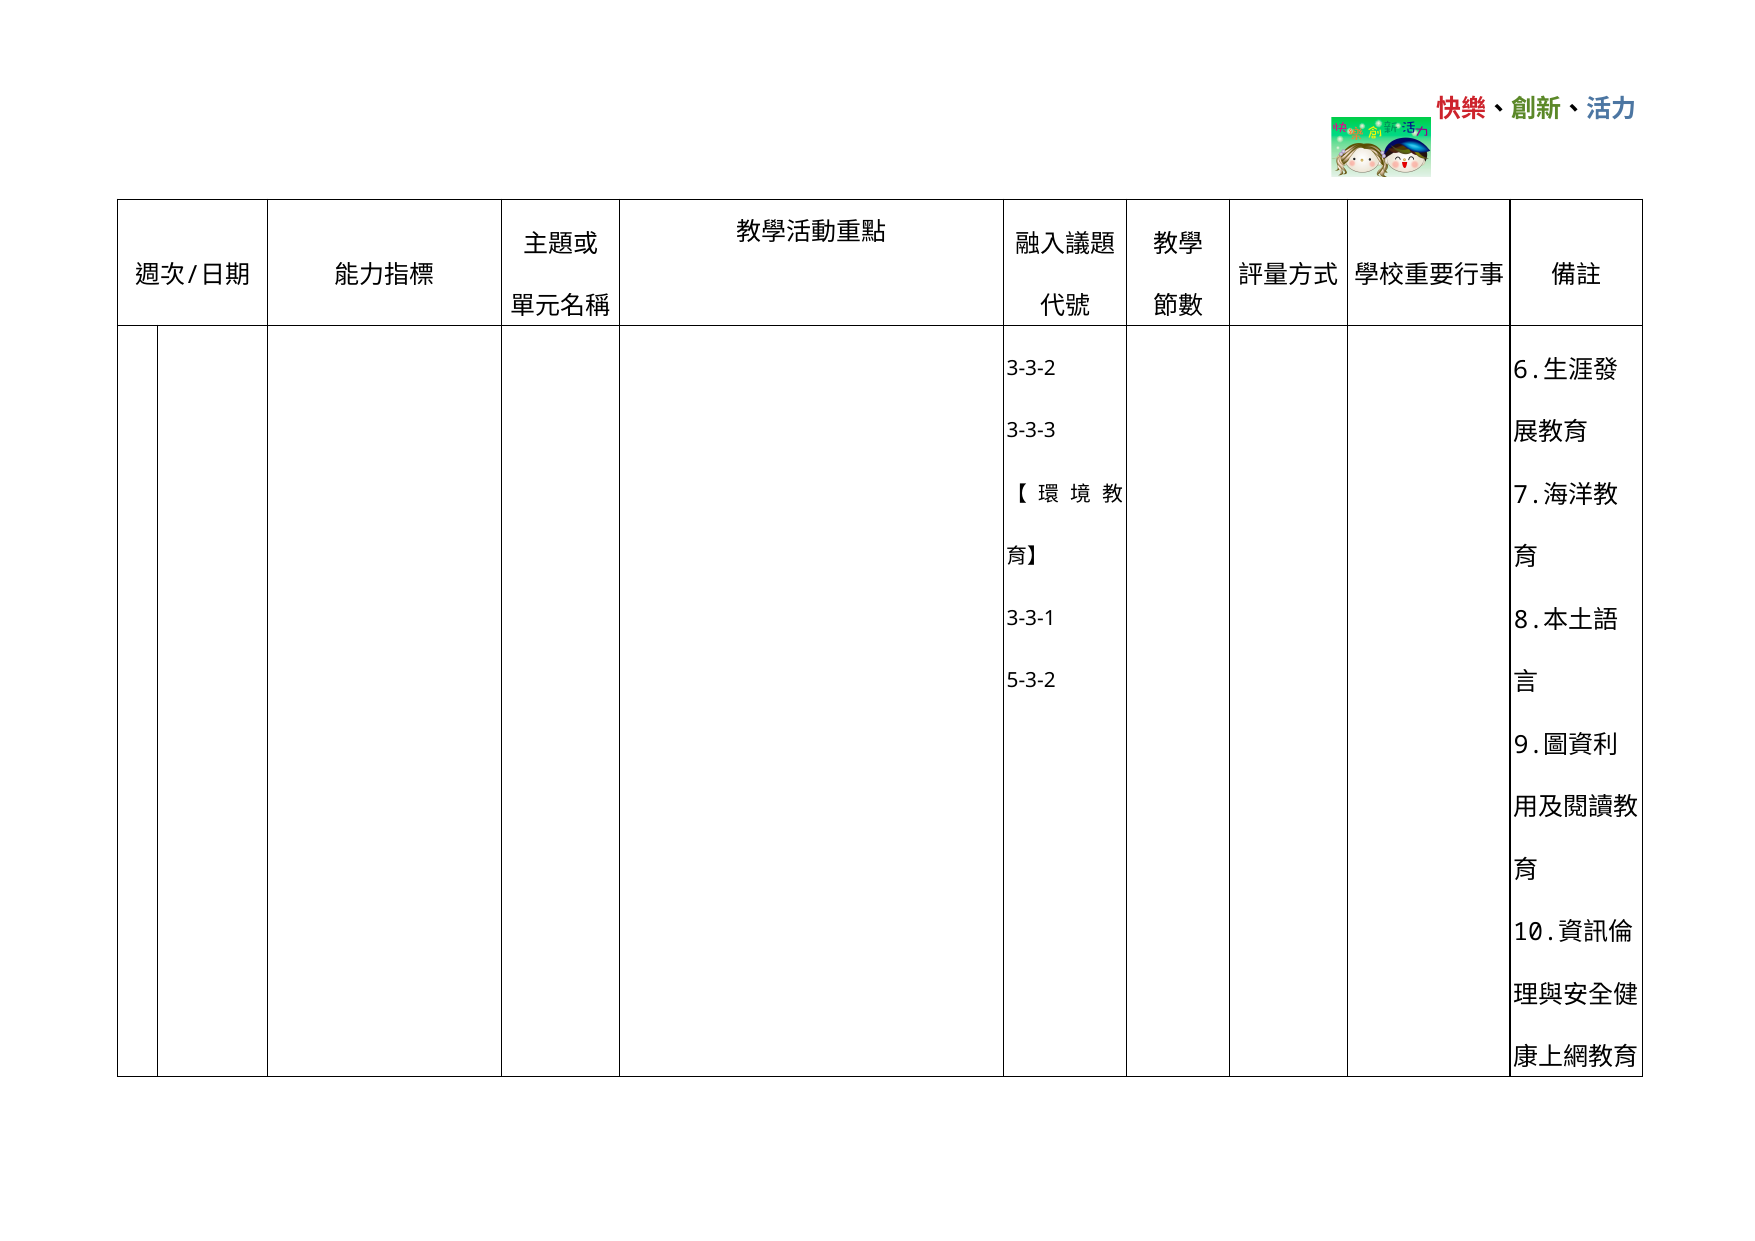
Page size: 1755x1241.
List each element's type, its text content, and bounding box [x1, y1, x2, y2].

table_cell [1230, 326, 1347, 1076]
table_cell [1127, 326, 1229, 1076]
table_header 融入議題 代號 [1004, 200, 1126, 324]
table_cell [158, 326, 267, 1076]
table_cell [1348, 326, 1509, 1076]
table_cell [268, 326, 501, 1076]
table_header 備註 [1511, 200, 1642, 324]
table_cell 3-3-2 3-3-3 【環境教育】 3-3-1 5-3-2 [1004, 326, 1126, 1076]
table_header 主題或 單元名稱 [502, 200, 619, 324]
table_cell [118, 326, 157, 1076]
table_header 評量方式 [1230, 200, 1347, 324]
table_cell [620, 326, 1003, 1076]
table_header 學校重要行事 [1348, 200, 1509, 324]
table_header 週次/日期 [118, 200, 267, 324]
table_header 能力指標 [268, 200, 501, 324]
table_cell [502, 326, 619, 1076]
table_header 教學活動重點 [620, 200, 1003, 324]
table_header 教學 節數 [1127, 200, 1229, 324]
table_cell 6.生涯發展教育 7.海洋教育 8.本土語言 9.圖資利用及閱讀教育 10.資訊倫理與安全健康上網教育 [1511, 326, 1642, 1076]
